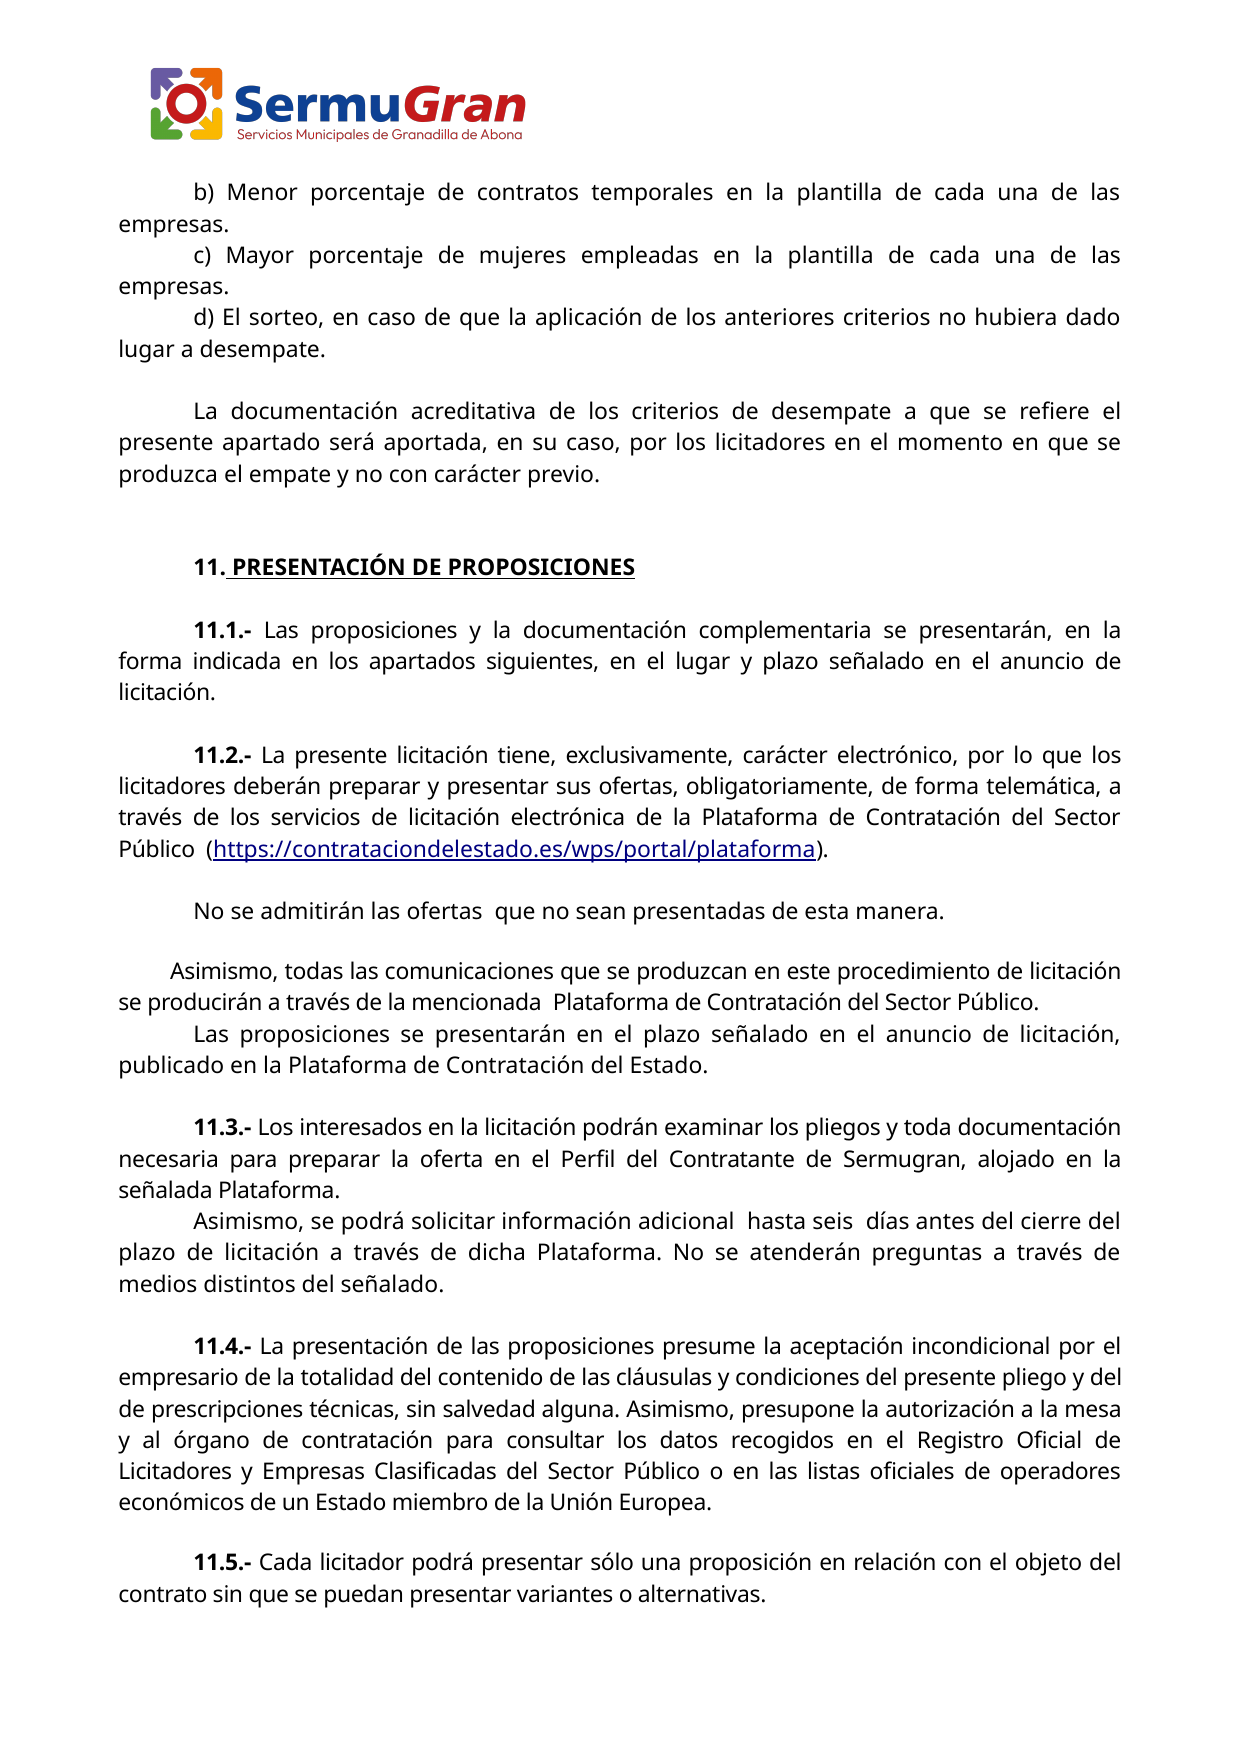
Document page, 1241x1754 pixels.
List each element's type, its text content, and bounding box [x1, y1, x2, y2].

text 11. PRESENTACIÓN DE PROPOSICIONES [118, 551, 1122, 583]
text 11.2.- La presente licitación tiene, exclusivamente, carácter electrónico, por lo que los licitadores deberán preparar y presentar sus ofertas, obligatoriamente, de forma telemática, a través de los servicios de licitación electrónica de la Plataforma de Contratación del Sector Público (https://contrataciondelestado.es/wps/portal/plataforma). [118, 739, 1122, 864]
text 11.3.- Los interesados en la licitación podrán examinar los pliegos y toda documentación necesaria para preparar la oferta en el Perfil del Contratante de Sermugran, alojado en la señalada Plataforma. [118, 1111, 1122, 1205]
text b) Menor porcentaje de contratos temporales en la plantilla de cada una de las empresas. [118, 176, 1122, 239]
text No se admitirán las ofertas que no sean presentadas de esta manera. [118, 895, 1122, 926]
text 11.4.- La presentación de las proposiciones presume la aceptación incondicional por el empresario de la totalidad del contenido de las cláusulas y condiciones del presente pliego y del de prescripciones técnicas, sin salvedad alguna. Asimismo, presupone la autorización a la mesa y al órgano de contratación para consultar los datos recogidos en el Registro Oficial de Licitadores y Empresas Clasificadas del Sector Público o en las listas oficiales de operadores económicos de un Estado miembro de la Unión Europea. [118, 1330, 1122, 1518]
text Asimismo, se podrá solicitar información adicional hasta seis días antes del cierre del plazo de licitación a través de dicha Plataforma. No se atenderán preguntas a través de medios distintos del señalado. [118, 1205, 1122, 1299]
text 11.5.- Cada licitador podrá presentar sólo una proposición en relación con el objeto del contrato sin que se puedan presentar variantes o alternativas. [118, 1546, 1122, 1609]
text La documentación acreditativa de los criterios de desempate a que se refiere el presente apartado será aportada, en su caso, por los licitadores en el momento en que se produzca el empate y no con carácter previo. [118, 395, 1122, 489]
text Asimismo, todas las comunicaciones que se produzcan en este procedimiento de licitación se producirán a través de la mencionada Plataforma de Contratación del Sector Público. [118, 955, 1122, 1018]
picture [133, 83, 543, 123]
text d) El sorteo, en caso de que la aplicación de los anteriores criterios no hubiera dado lugar a desempate. [118, 301, 1122, 364]
text c) Mayor porcentaje de mujeres empleadas en la plantilla de cada una de las empresas. [118, 239, 1122, 301]
text Las proposiciones se presentarán en el plazo señalado en el anuncio de licitación, publicado en la Plataforma de Contratación del Estado. [118, 1018, 1122, 1080]
text 11.1.- Las proposiciones y la documentación complementaria se presentarán, en la forma indicada en los apartados siguientes, en el lugar y plazo señalado en el anuncio de licitación. [118, 614, 1122, 708]
